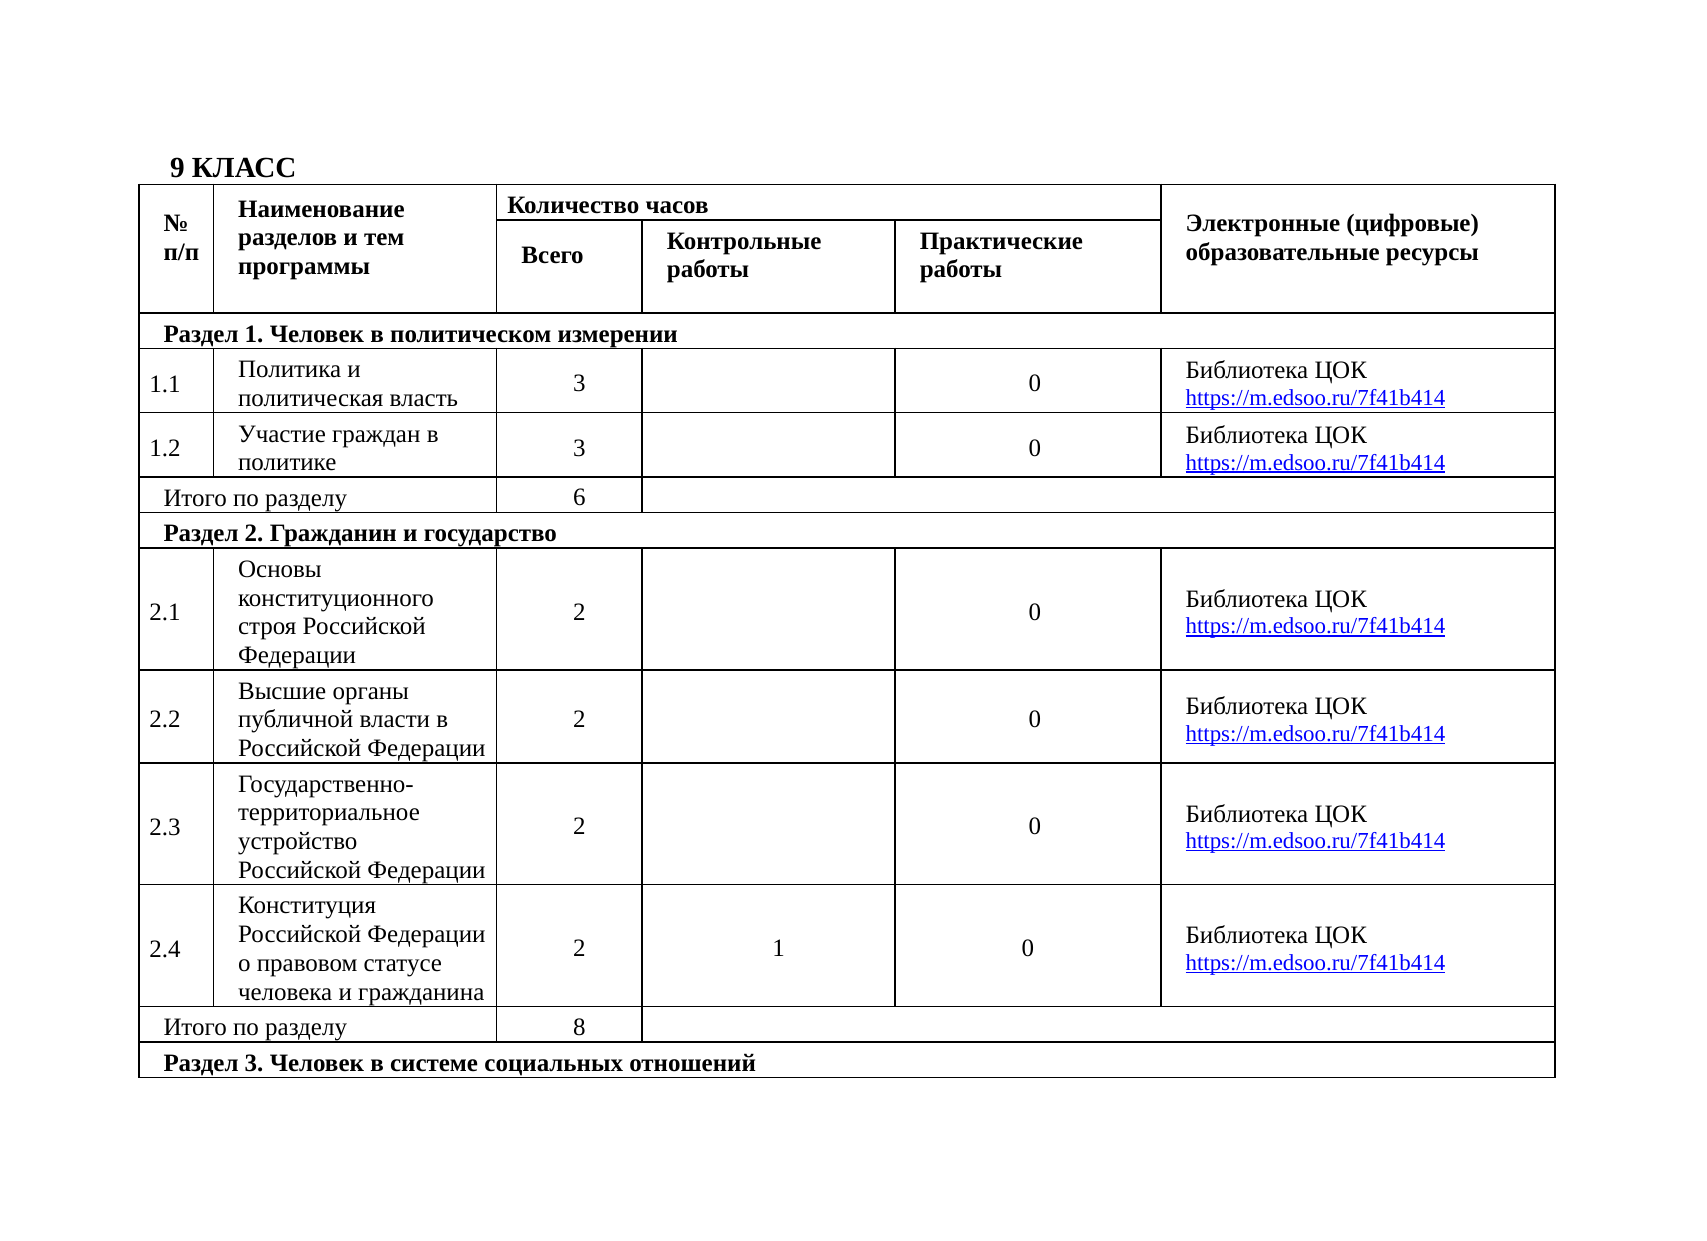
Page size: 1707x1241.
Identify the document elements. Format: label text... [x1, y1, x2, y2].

table_cell 1.2 [140, 413, 213, 476]
table_cell Библиотека ЦОК https://m.edsoo.ru/7f41b414 [1162, 549, 1554, 669]
table_cell [643, 1007, 1554, 1041]
table_cell 2.3 [140, 764, 213, 884]
table_cell 3 [497, 413, 641, 476]
table_cell Государственно-территориальное устройство Российской Федерации [214, 764, 496, 884]
table_cell Библиотека ЦОК https://m.edsoo.ru/7f41b414 [1162, 885, 1554, 1006]
table_cell 2.1 [140, 549, 213, 669]
table_cell 0 [896, 549, 1160, 669]
table_cell 1.1 [140, 349, 213, 412]
table_cell Основы конституционного строя Российской Федерации [214, 549, 496, 669]
table_cell Всего [497, 221, 641, 312]
table_cell 2 [497, 671, 641, 762]
table_cell 3 [497, 349, 641, 412]
table_cell [643, 349, 894, 412]
table_cell Политика и политическая власть [214, 349, 496, 412]
table_cell 0 [896, 764, 1160, 884]
table_header Электронные (цифровые) образовательные ресурсы [1162, 185, 1554, 312]
table_cell Контрольные работы [643, 221, 894, 312]
table_cell Библиотека ЦОК https://m.edsoo.ru/7f41b414 [1162, 349, 1554, 412]
table_cell 6 [497, 478, 641, 512]
table_cell Раздел 2. Гражданин и государство [140, 513, 1554, 547]
table_cell 0 [896, 413, 1160, 476]
table_cell Библиотека ЦОК https://m.edsoo.ru/7f41b414 [1162, 413, 1554, 476]
table_cell Итого по разделу [140, 478, 496, 512]
table_cell Библиотека ЦОК https://m.edsoo.ru/7f41b414 [1162, 671, 1554, 762]
table_cell 2 [497, 885, 641, 1006]
table_header № п/п [140, 185, 213, 312]
table_cell 0 [896, 885, 1160, 1006]
table_cell [643, 478, 1554, 512]
table_cell Раздел 1. Человек в политическом измерении [140, 314, 1554, 348]
table_cell 0 [896, 349, 1160, 412]
table_cell 2.2 [140, 671, 213, 762]
table_cell [643, 549, 894, 669]
table_cell Участие граждан в политике [214, 413, 496, 476]
text 9 КЛАСС [162, 150, 1557, 183]
table_cell 2 [497, 549, 641, 669]
table_cell Раздел 3. Человек в системе социальных отношений [140, 1043, 1554, 1077]
table_cell [643, 764, 894, 884]
table_cell [643, 413, 894, 476]
table_cell Практические работы [896, 221, 1160, 312]
table_cell 8 [497, 1007, 641, 1041]
table_cell Итого по разделу [140, 1007, 496, 1041]
table_cell 1 [643, 885, 894, 1006]
table_cell 0 [896, 671, 1160, 762]
table_header Количество часов [497, 185, 1160, 219]
table_cell Библиотека ЦОК https://m.edsoo.ru/7f41b414 [1162, 764, 1554, 884]
table_cell 2 [497, 764, 641, 884]
table_header Наименование разделов и тем программы [214, 185, 496, 312]
table_cell Конституция Российской Федерации о правовом статусе человека и гражданина [214, 885, 496, 1006]
table_cell [643, 671, 894, 762]
table_cell 2.4 [140, 885, 213, 1006]
table_cell Высшие органы публичной власти в Российской Федерации [214, 671, 496, 762]
